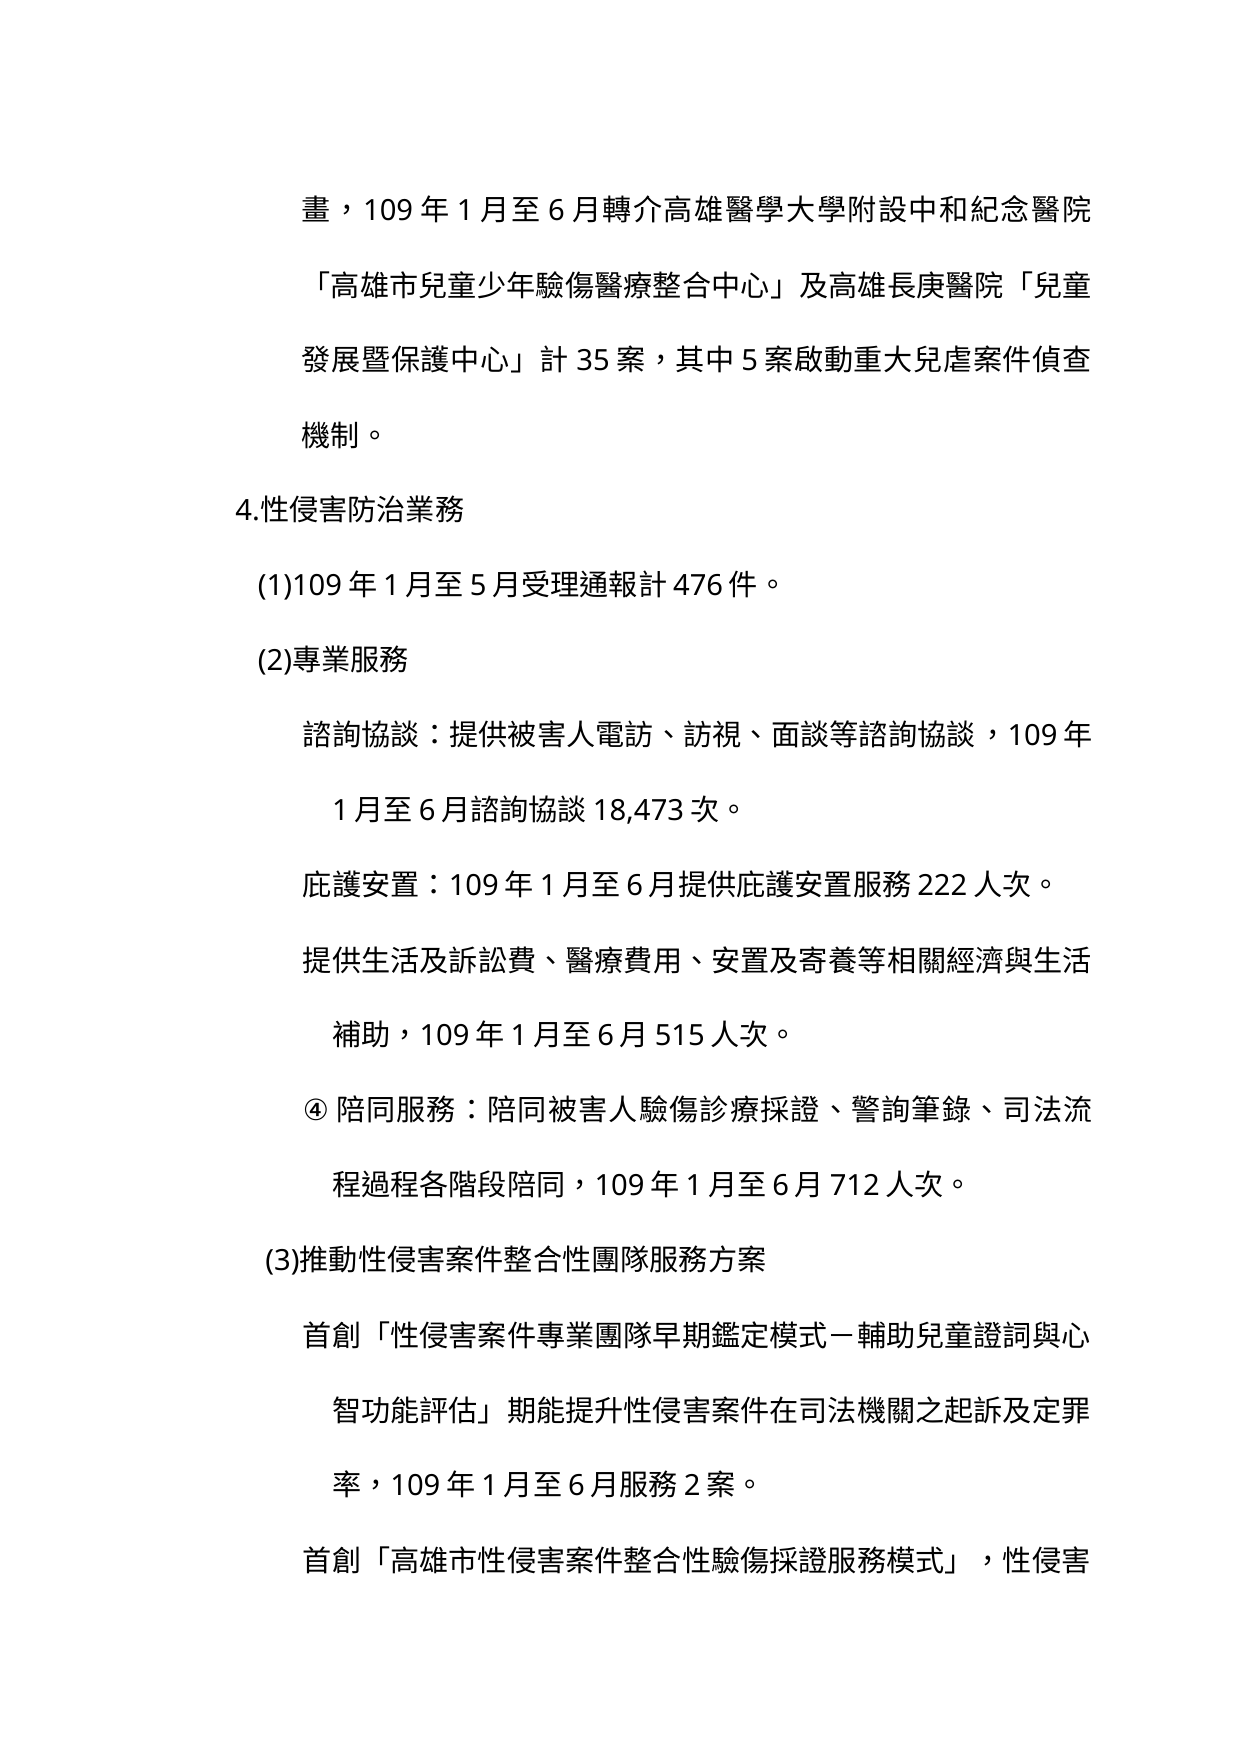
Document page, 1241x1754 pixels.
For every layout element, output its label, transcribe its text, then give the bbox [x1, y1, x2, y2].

text (3)推動性侵害案件整合性團隊服務方案 [258, 1214, 1092, 1289]
text 首創「性侵害案件專業團隊早期鑑定模式－輔助兒童證詞與心智功能評估」期能提升性侵害案件在司法機關之起訴及定罪率，109年1月至6月服務2案。 [303, 1289, 1092, 1514]
text 提供生活及訴訟費、醫療費用、安置及寄養等相關經濟與生活補助，109年1月至6月515人次。 [303, 914, 1092, 1064]
text ④陪同服務：陪同被害人驗傷診療採證、警詢筆錄、司法流程過程各階段陪同，109年1月至6月712人次。 [303, 1064, 1092, 1214]
text (1)109年1月至5月受理通報計476件。 [258, 539, 1092, 614]
text 諮詢協談：提供被害人電訪、訪視、面談等諮詢協談，109年1月至6月諮詢協談18,473次。 [303, 689, 1092, 839]
text (2)專業服務 [258, 614, 1092, 689]
text 畫，109年1月至6月轉介高雄醫學大學附設中和紀念醫院「高雄市兒童少年驗傷醫療整合中心」及高雄長庚醫院「兒童發展暨保護中心」計35案，其中5案啟動重大兒虐案件偵查機制。 [258, 164, 1092, 464]
text 庇護安置：109年1月至6月提供庇護安置服務222人次。 [303, 839, 1092, 914]
text 首創「高雄市性侵害案件整合性驗傷採證服務模式」，性侵害 [303, 1514, 1092, 1589]
text 4.性侵害防治業務 [235, 464, 1092, 539]
